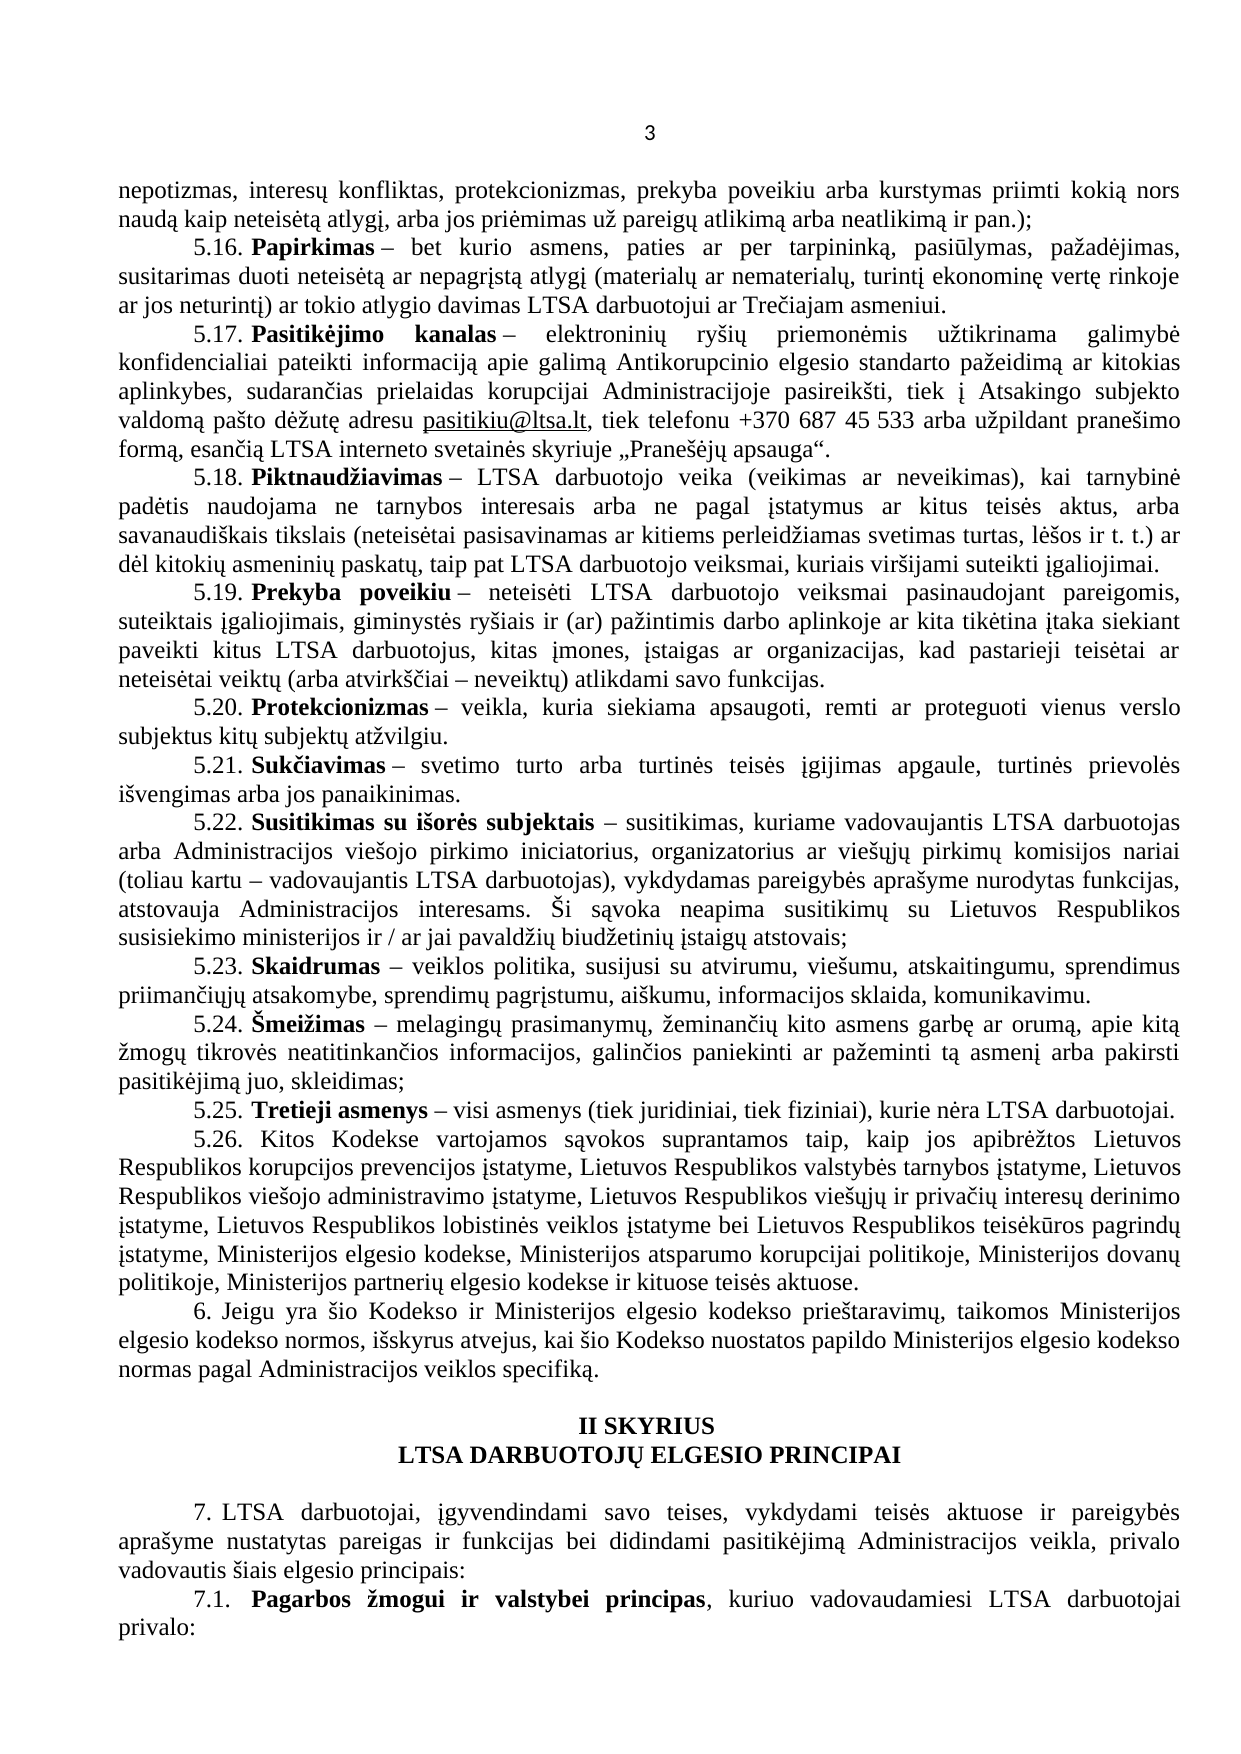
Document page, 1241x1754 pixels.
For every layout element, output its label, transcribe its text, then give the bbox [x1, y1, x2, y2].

text 5.16. Papirkimas – bet kurio asmens, paties ar per tarpininką, pasiūlymas, pažadėjimas, susitarimas duoti neteisėtą ar nepagrįstą atlygį (materialų ar nematerialų, turintį ekonominę vertę rinkoje ar jos neturintį) ar tokio atlygio davimas LTSA darbuotojui ar Trečiajam asmeniui. [118, 232, 1181, 319]
text 5.17. Pasitikėjimo kanalas – elektroninių ryšių priemonėmis užtikrinama galimybė konfidencialiai pateikti informaciją apie galimą Antikorupcinio elgesio standarto pažeidimą ar kitokias aplinkybes, sudarančias prielaidas korupcijai Administracijoje pasireikšti, tiek į Atsakingo subjekto valdomą pašto dėžutę adresu pasitikiu@ltsa.lt, tiek telefonu +370 687 45 533 arba užpildant pranešimo formą, esančią LTSA interneto svetainės skyriuje „Pranešėjų apsauga“. [118, 319, 1181, 462]
text 5.26. Kitos Kodekse vartojamos sąvokos suprantamos taip, kaip jos apibrėžtos Lietuvos Respublikos korupcijos prevencijos įstatyme, Lietuvos Respublikos valstybės tarnybos įstatyme, Lietuvos Respublikos viešojo administravimo įstatyme, Lietuvos Respublikos viešųjų ir privačių interesų derinimo įstatyme, Lietuvos Respublikos lobistinės veiklos įstatyme bei Lietuvos Respublikos teisėkūros pagrindų įstatyme, Ministerijos elgesio kodekse, Ministerijos atsparumo korupcijai politikoje, Ministerijos dovanų politikoje, Ministerijos partnerių elgesio kodekse ir kituose teisės aktuose. [118, 1124, 1181, 1296]
text 5.22. Susitikimas su išorės subjektais – susitikimas, kuriame vadovaujantis LTSA darbuotojas arba Administracijos viešojo pirkimo iniciatorius, organizatorius ar viešųjų pirkimų komisijos nariai (toliau kartu – vadovaujantis LTSA darbuotojas), vykdydamas pareigybės aprašyme nurodytas funkcijas, atstovauja Administracijos interesams. Ši sąvoka neapima susitikimų su Lietuvos Respublikos susisiekimo ministerijos ir / ar jai pavaldžių biudžetinių įstaigų atstovais; [118, 807, 1181, 951]
text nepotizmas, interesų konfliktas, protekcionizmas, prekyba poveikiu arba kurstymas priimti kokią nors naudą kaip neteisėtą atlygį, arba jos priėmimas už pareigų atlikimą arba neatlikimą ir pan.); [118, 175, 1181, 232]
text 6. Jeigu yra šio Kodekso ir Ministerijos elgesio kodekso prieštaravimų, taikomos Ministerijos elgesio kodekso normos, išskyrus atvejus, kai šio Kodekso nuostatos papildo Ministerijos elgesio kodekso normas pagal Administracijos veiklos specifiką. [118, 1296, 1181, 1382]
text 7.1. Pagarbos žmogui ir valstybei principas, kuriuo vadovaudamiesi LTSA darbuotojai privalo: [118, 1584, 1181, 1641]
text 7. LTSA darbuotojai, įgyvendindami savo teises, vykdydami teisės aktuose ir pareigybės aprašyme nustatytas pareigas ir funkcijas bei didindami pasitikėjimą Administracijos veikla, privalo vadovautis šiais elgesio principais: [118, 1497, 1181, 1584]
text 5.21. Sukčiavimas – svetimo turto arba turtinės teisės įgijimas apgaule, turtinės prievolės išvengimas arba jos panaikinimas. [118, 750, 1181, 807]
text 5.25. Tretieji asmenys – visi asmenys (tiek juridiniai, tiek fiziniai), kurie nėra LTSA darbuotojai. [118, 1095, 1181, 1124]
text LTSA DARBUOTOJŲ ELGESIO PRINCIPAI [118, 1440, 1181, 1469]
text 5.18. Piktnaudžiavimas – LTSA darbuotojo veika (veikimas ar neveikimas), kai tarnybinė padėtis naudojama ne tarnybos interesais arba ne pagal įstatymus ar kitus teisės aktus, arba savanaudiškais tikslais (neteisėtai pasisavinamas ar kitiems perleidžiamas svetimas turtas, lėšos ir t. t.) ar dėl kitokių asmeninių paskatų, taip pat LTSA darbuotojo veiksmai, kuriais viršijami suteikti įgaliojimai. [118, 462, 1181, 577]
text II SKYRIUS [118, 1411, 1181, 1440]
text 5.24. Šmeižimas – melagingų prasimanymų, žeminančių kito asmens garbę ar orumą, apie kitą žmogų tikrovės neatitinkančios informacijos, galinčios paniekinti ar pažeminti tą asmenį arba pakirsti pasitikėjimą juo, skleidimas; [118, 1009, 1181, 1095]
text 5.19. Prekyba poveikiu – neteisėti LTSA darbuotojo veiksmai pasinaudojant pareigomis, suteiktais įgaliojimais, giminystės ryšiais ir (ar) pažintimis darbo aplinkoje ar kita tikėtina įtaka siekiant paveikti kitus LTSA darbuotojus, kitas įmones, įstaigas ar organizacijas, kad pastarieji teisėtai ar neteisėtai veiktų (arba atvirkščiai – neveiktų) atlikdami savo funkcijas. [118, 577, 1181, 692]
text 5.23. Skaidrumas – veiklos politika, susijusi su atvirumu, viešumu, atskaitingumu, sprendimus priimančiųjų atsakomybe, sprendimų pagrįstumu, aiškumu, informacijos sklaida, komunikavimu. [118, 951, 1181, 1009]
text 5.20. Protekcionizmas – veikla, kuria siekiama apsaugoti, remti ar proteguoti vienus verslo subjektus kitų subjektų atžvilgiu. [118, 692, 1181, 750]
